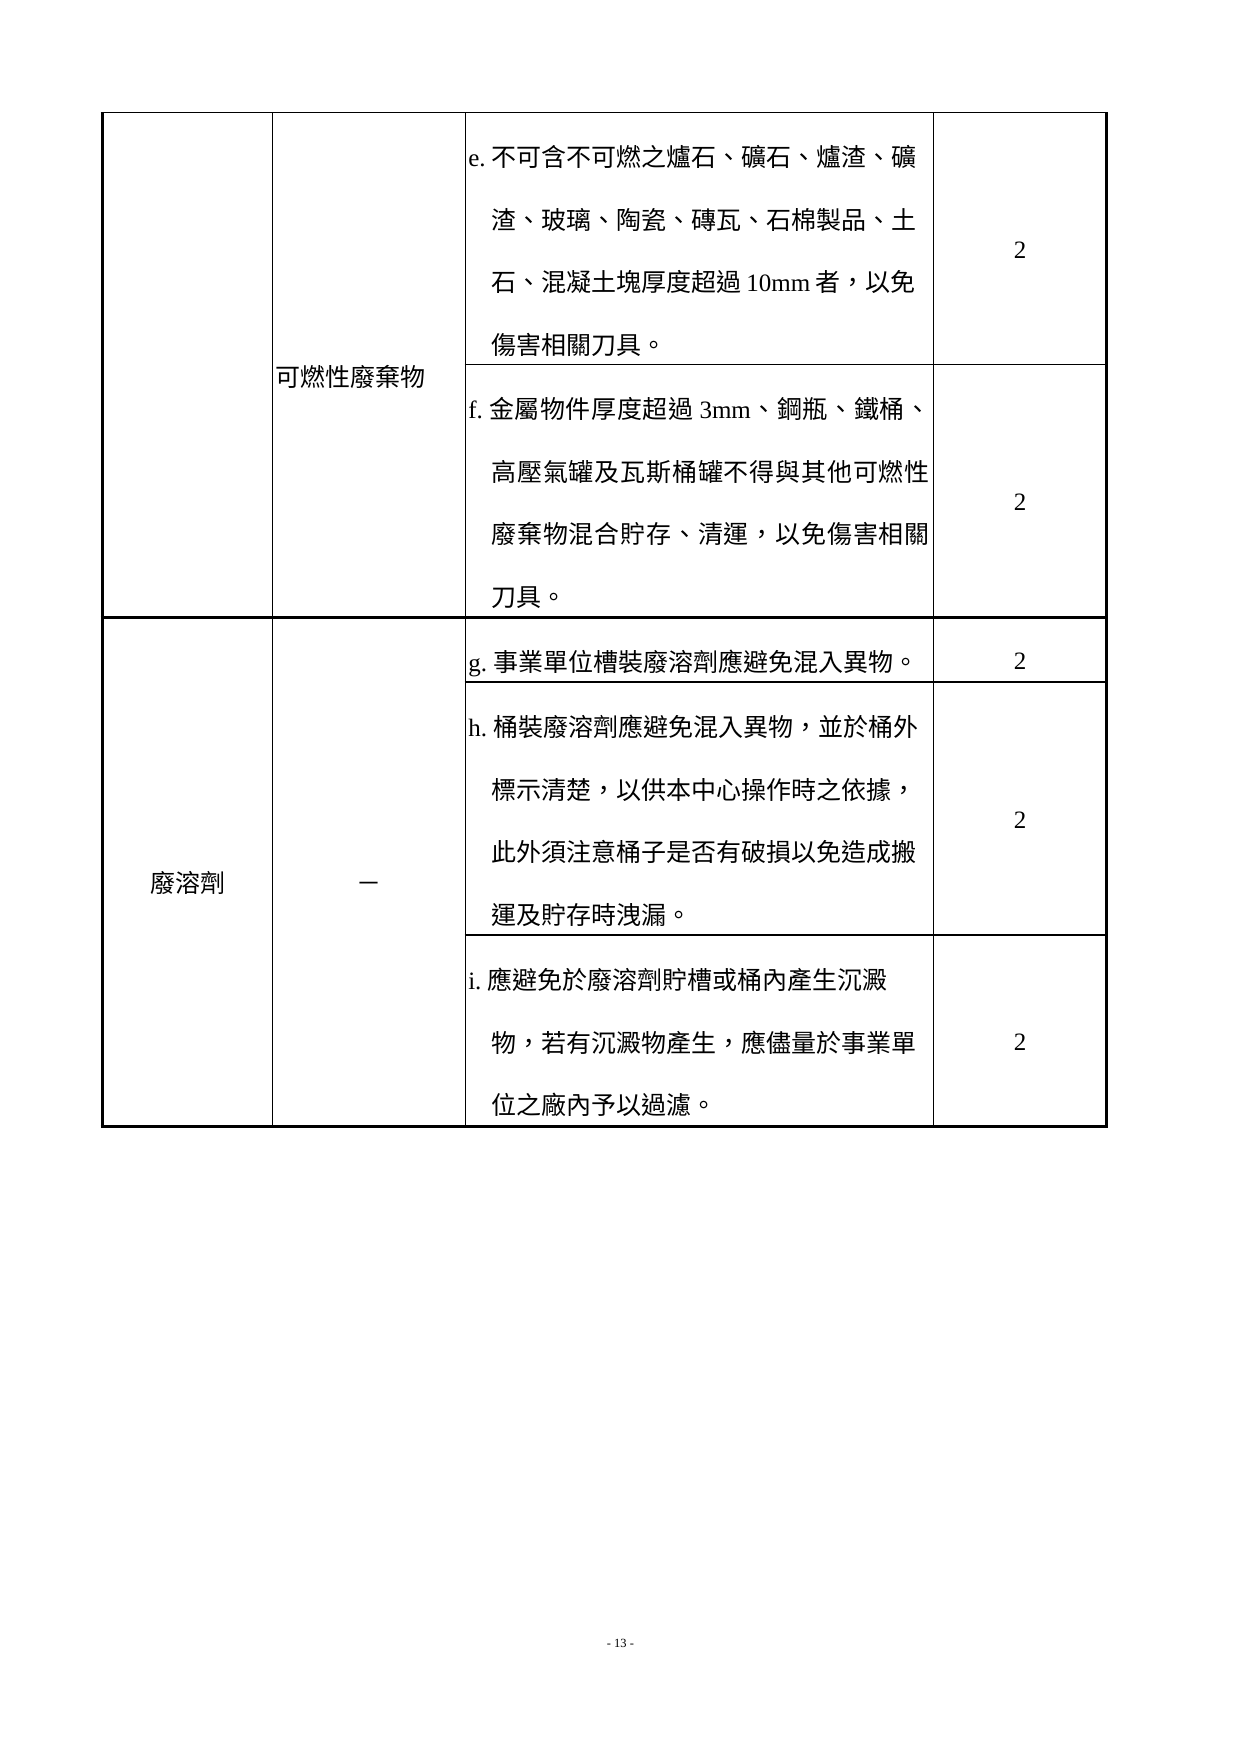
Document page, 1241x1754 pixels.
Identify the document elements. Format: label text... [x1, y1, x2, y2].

table_cell 2 [934, 113, 1105, 364]
table_cell 2 [934, 365, 1105, 616]
table_cell 2 [934, 936, 1105, 1125]
table_cell － [273, 619, 465, 1125]
table_cell 廢溶劑 [104, 619, 272, 1125]
table_cell 2 [934, 619, 1105, 681]
table_cell 桶裝廢溶劑應避免混入異物，並於桶外標示清楚，以供本中心操作時之依據，此外須注意桶子是否有破損以免造成搬運及貯存時洩漏。 [466, 683, 933, 934]
table_cell 可燃性廢棄物 [273, 113, 465, 616]
table_cell [104, 113, 272, 616]
table_cell 金屬物件厚度超過3mm、鋼瓶、鐵桶、高壓氣罐及瓦斯桶罐不得與其他可燃性廢棄物混合貯存、清運，以免傷害相關刀具。 [466, 365, 933, 616]
table_cell 不可含不可燃之爐石、礦石、爐渣、礦渣、玻璃、陶瓷、磚瓦、石棉製品、土石、混凝土塊厚度超過10mm者，以免傷害相關刀具。 [466, 113, 933, 364]
table_cell 事業單位槽裝廢溶劑應避免混入異物。 [466, 619, 933, 681]
table_cell 2 [934, 683, 1105, 934]
table_cell 應避免於廢溶劑貯槽或桶內產生沉澱物，若有沉澱物產生，應儘量於事業單位之廠內予以過濾。 [466, 936, 933, 1125]
